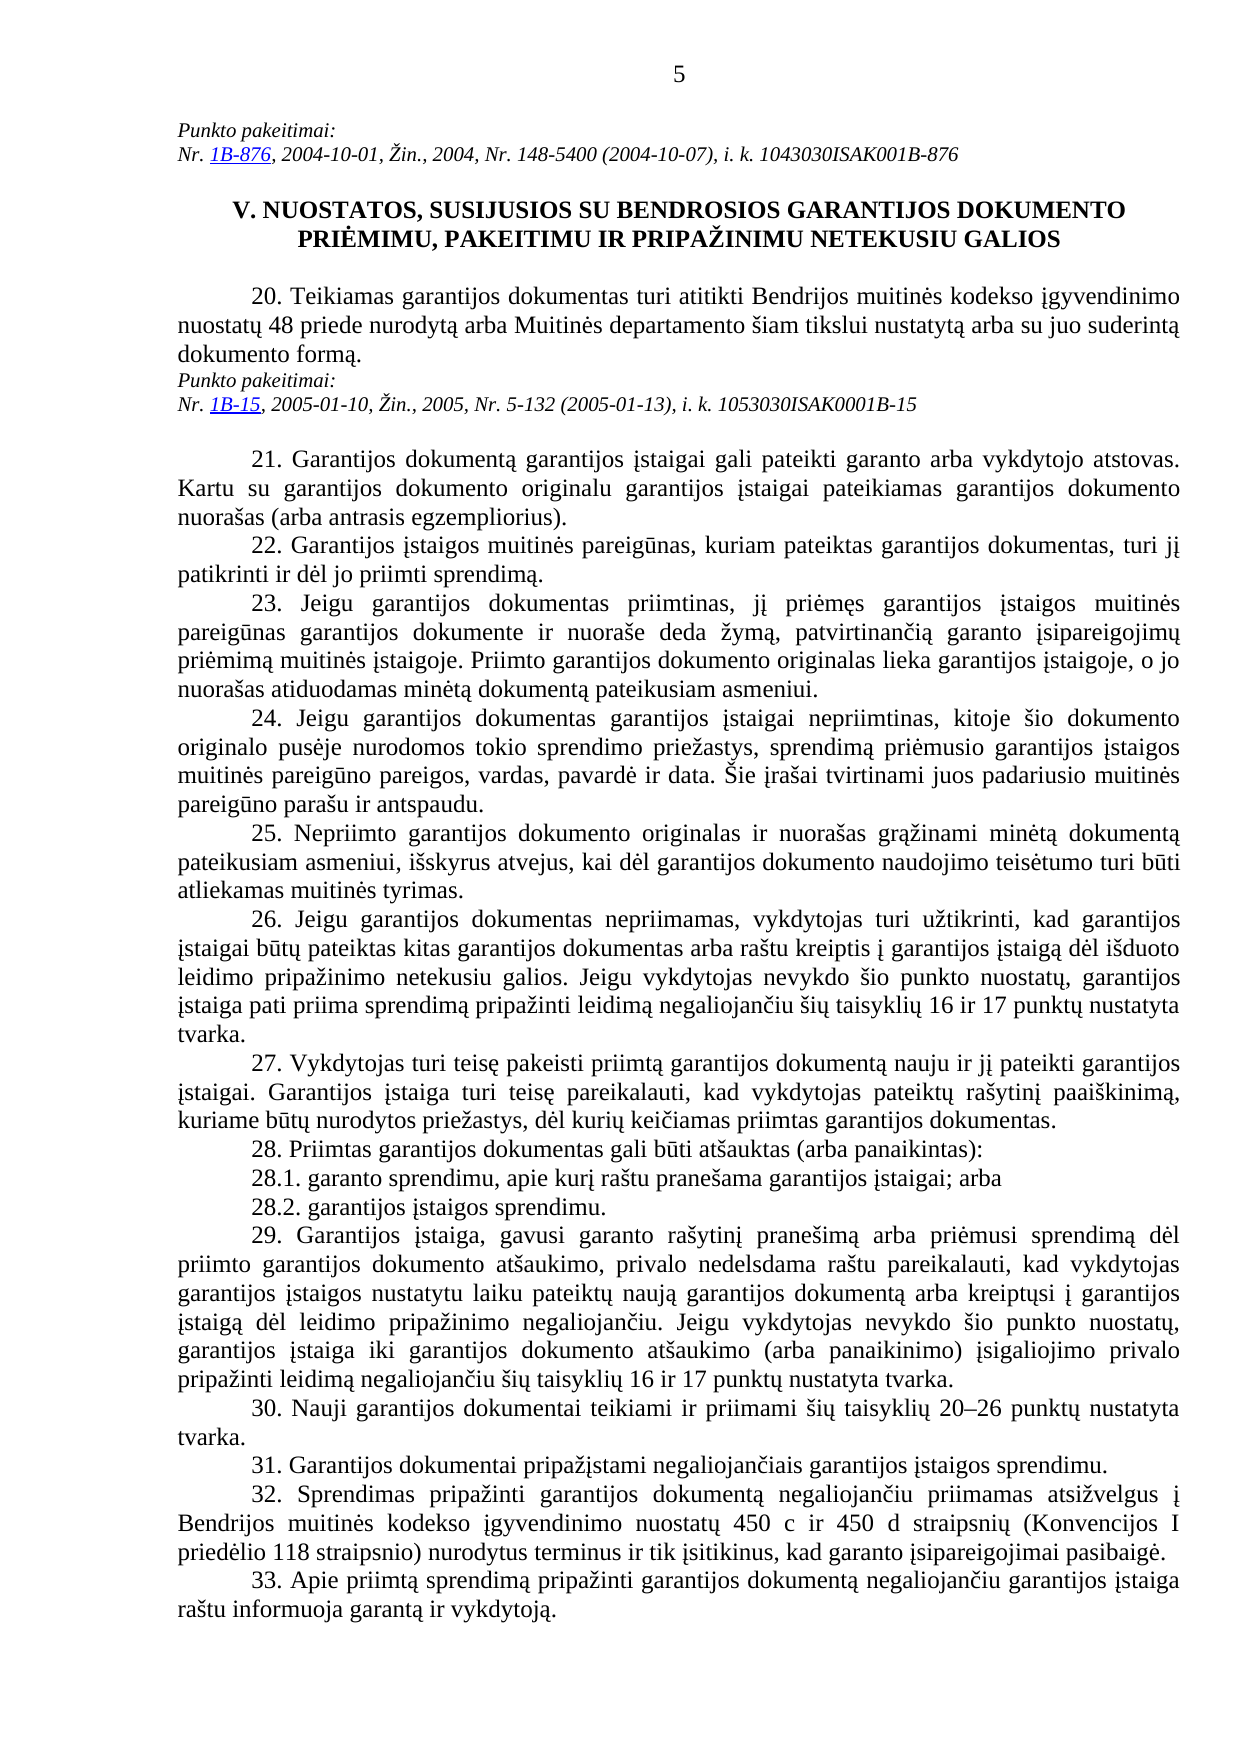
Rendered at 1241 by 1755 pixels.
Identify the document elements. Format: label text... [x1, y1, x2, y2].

text 27. Vykdytojas turi teisę pakeisti priimtą garantijos dokumentą nauju ir jį pateikti garantijos įstaigai. Garantijos įstaiga turi teisę pareikalauti, kad vykdytojas pateiktų rašytinį paaiškinimą, kuriame būtų nurodytos priežastys, dėl kurių keičiamas priimtas garantijos dokumentas. [177, 1048, 1181, 1134]
text Nr. 1B-876, 2004-10-01, Žin., 2004, Nr. 148-5400 (2004-10-07), i. k. 1043030ISAK001B-876 [177, 142, 1181, 166]
text 22. Garantijos įstaigos muitinės pareigūnas, kuriam pateiktas garantijos dokumentas, turi jį patikrinti ir dėl jo priimti sprendimą. [177, 531, 1181, 588]
text Punkto pakeitimai: [177, 118, 1181, 142]
text 29. Garantijos įstaiga, gavusi garanto rašytinį pranešimą arba priėmusi sprendimą dėl priimto garantijos dokumento atšaukimo, privalo nedelsdama raštu pareikalauti, kad vykdytojas garantijos įstaigos nustatytu laiku pateiktų naują garantijos dokumentą arba kreiptųsi į garantijos įstaigą dėl leidimo pripažinimo negaliojančiu. Jeigu vykdytojas nevykdo šio punkto nuostatų, garantijos įstaiga iki garantijos dokumento atšaukimo (arba panaikinimo) įsigaliojimo privalo pripažinti leidimą negaliojančiu šių taisyklių 16 ir 17 punktų nustatyta tvarka. [177, 1221, 1181, 1393]
text 33. Apie priimtą sprendimą pripažinti garantijos dokumentą negaliojančiu garantijos įstaiga raštu informuoja garantą ir vykdytoją. [177, 1566, 1181, 1623]
text 21. Garantijos dokumentą garantijos įstaigai gali pateikti garanto arba vykdytojo atstovas. Kartu su garantijos dokumento originalu garantijos įstaigai pateikiamas garantijos dokumento nuorašas (arba antrasis egzempliorius). [177, 444, 1181, 531]
text 32. Sprendimas pripažinti garantijos dokumentą negaliojančiu priimamas atsižvelgus į Bendrijos muitinės kodekso įgyvendinimo nuostatų 450 c ir 450 d straipsnių (Konvencijos I priedėlio 118 straipsnio) nurodytus terminus ir tik įsitikinus, kad garanto įsipareigojimai pasibaigė. [177, 1479, 1181, 1566]
text 31. Garantijos dokumentai pripažįstami negaliojančiais garantijos įstaigos sprendimu. [177, 1451, 1181, 1479]
text 23. Jeigu garantijos dokumentas priimtinas, jį priėmęs garantijos įstaigos muitinės pareigūnas garantijos dokumente ir nuoraše deda žymą, patvirtinančią garanto įsipareigojimų priėmimą muitinės įstaigoje. Priimto garantijos dokumento originalas lieka garantijos įstaigoje, o jo nuorašas atiduodamas minėtą dokumentą pateikusiam asmeniui. [177, 588, 1181, 703]
text 25. Nepriimto garantijos dokumento originalas ir nuorašas grąžinami minėtą dokumentą pateikusiam asmeniui, išskyrus atvejus, kai dėl garantijos dokumento naudojimo teisėtumo turi būti atliekamas muitinės tyrimas. [177, 818, 1181, 904]
text 30. Nauji garantijos dokumentai teikiami ir priimami šių taisyklių 20–26 punktų nustatyta tvarka. [177, 1393, 1181, 1451]
text 26. Jeigu garantijos dokumentas nepriimamas, vykdytojas turi užtikrinti, kad garantijos įstaigai būtų pateiktas kitas garantijos dokumentas arba raštu kreiptis į garantijos įstaigą dėl išduoto leidimo pripažinimo netekusiu galios. Jeigu vykdytojas nevykdo šio punkto nuostatų, garantijos įstaiga pati priima sprendimą pripažinti leidimą negaliojančiu šių taisyklių 16 ir 17 punktų nustatyta tvarka. [177, 904, 1181, 1048]
text 24. Jeigu garantijos dokumentas garantijos įstaigai nepriimtinas, kitoje šio dokumento originalo pusėje nurodomos tokio sprendimo priežastys, sprendimą priėmusio garantijos įstaigos muitinės pareigūno pareigos, vardas, pavardė ir data. Šie įrašai tvirtinami juos padariusio muitinės pareigūno parašu ir antspaudu. [177, 703, 1181, 818]
text Punkto pakeitimai: [177, 367, 1181, 392]
text Nr. 1B-15, 2005-01-10, Žin., 2005, Nr. 5-132 (2005-01-13), i. k. 1053030ISAK0001B-15 [177, 392, 1181, 416]
text 28.2. garantijos įstaigos sprendimu. [177, 1192, 1181, 1221]
text V. NUOSTATOS, SUSIJUSIOS SU BENDROSIOS GARANTIJOS DOKUMENTO PRIĖMIMU, PAKEITIMU IR PRIPAŽINIMU NETEKUSIU GALIOS [177, 195, 1181, 252]
text 28.1. garanto sprendimu, apie kurį raštu pranešama garantijos įstaigai; arba [177, 1163, 1181, 1192]
text 28. Priimtas garantijos dokumentas gali būti atšauktas (arba panaikintas): [177, 1134, 1181, 1163]
text 20. Teikiamas garantijos dokumentas turi atitikti Bendrijos muitinės kodekso įgyvendinimo nuostatų 48 priede nurodytą arba Muitinės departamento šiam tikslui nustatytą arba su juo suderintą dokumento formą. [177, 281, 1181, 367]
